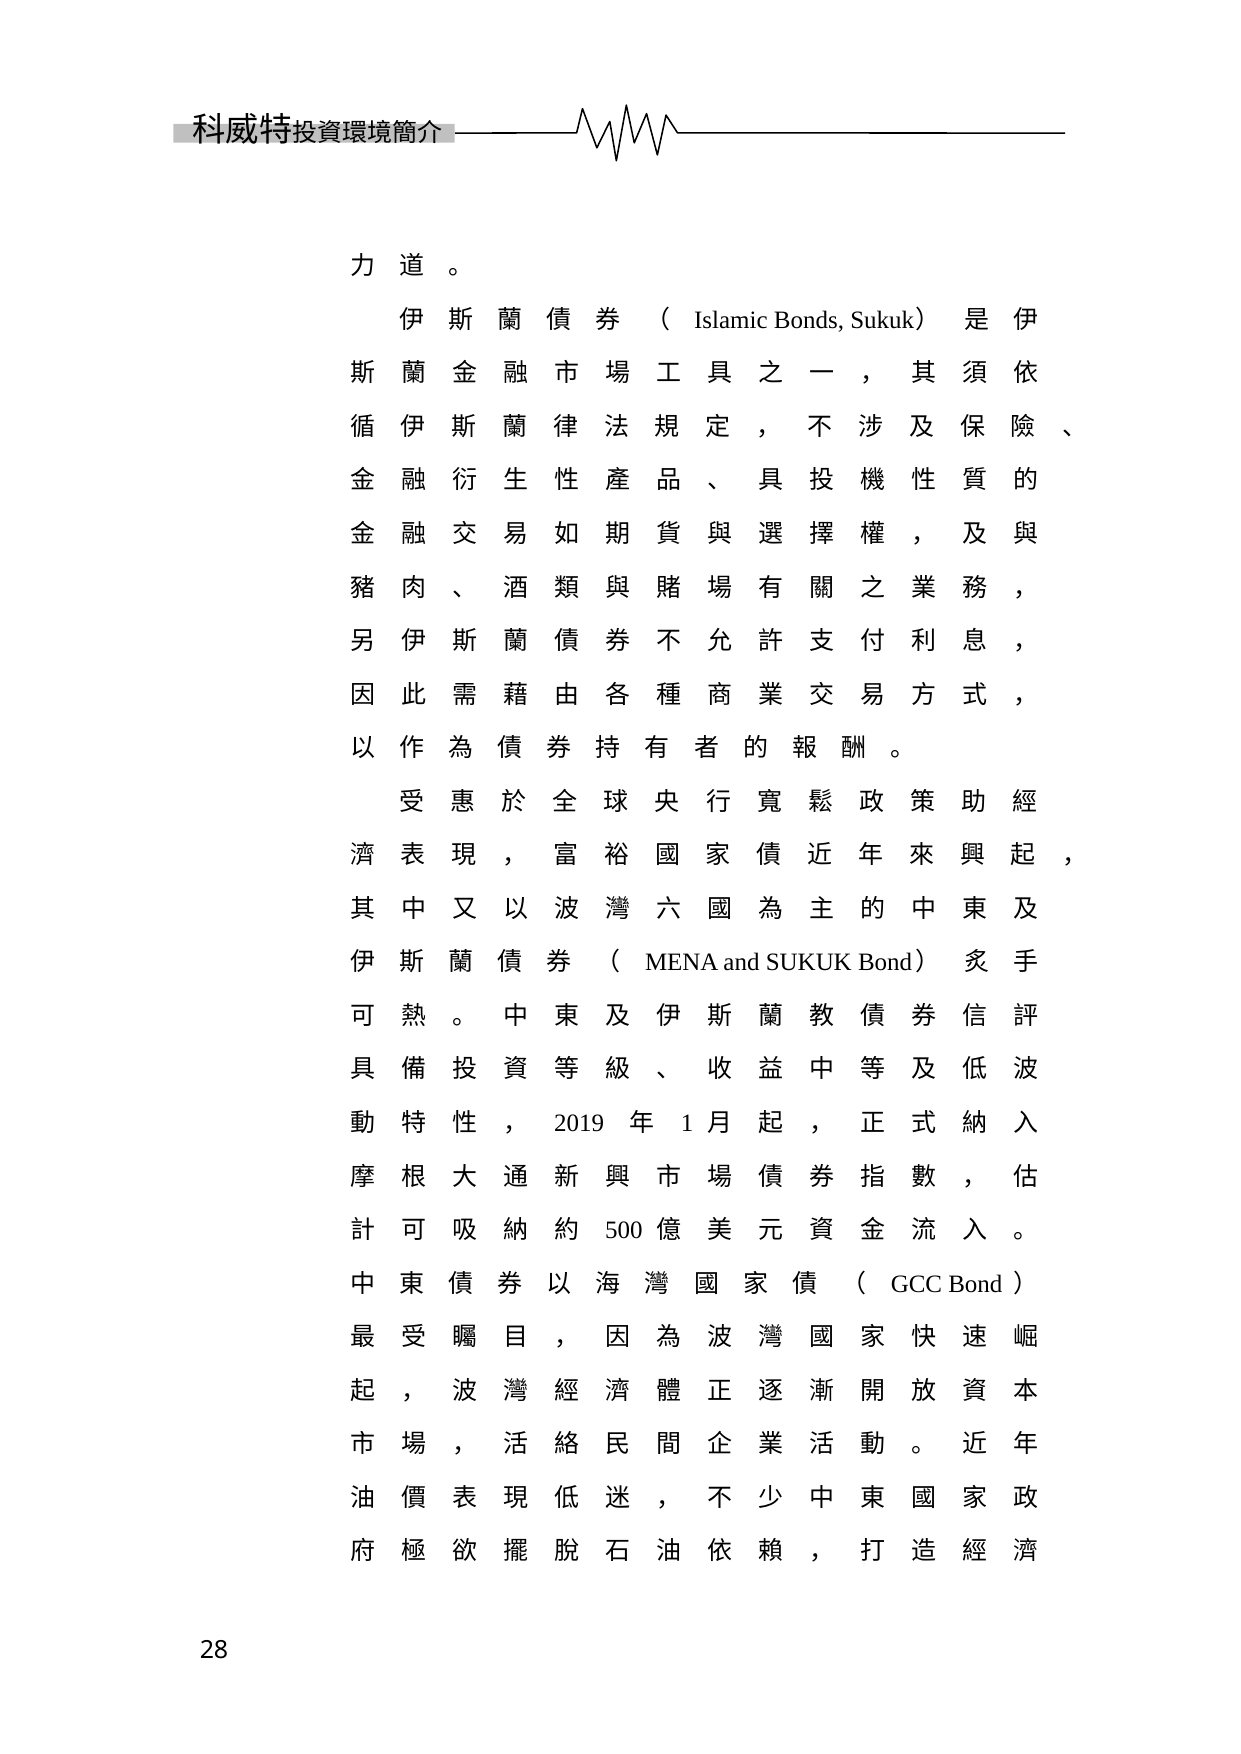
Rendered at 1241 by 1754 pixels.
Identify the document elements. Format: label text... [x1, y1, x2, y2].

text 伊斯蘭債券（Islamic Bonds, Sukuk）是伊斯蘭金融市場工具之一，其須依循伊斯蘭律法規定，不涉及保險、金融衍生性產品、具投機性質的金融交易如期貨與選擇權，及與豬肉、酒類與賭場有關之業務，另伊斯蘭債券不允許支付利息，因此需藉由各種商業交易方式，以作為債券持有者的報酬。 [325, 291, 1063, 773]
text 力道。 [325, 237, 1063, 291]
text 受惠於全球央行寬鬆政策助經濟表現，富裕國家債近年來興起，其中又以波灣六國為主的中東及伊斯蘭債券（MENA and SUKUK Bond）炙手可熱。中東及伊斯蘭教債券信評具備投資等級、收益中等及低波動特性，2019年1月起，正式納入摩根大通新興市場債券指數，估計可吸納約500億美元資金流入。中東債券以海灣國家債（GCC Bond）最受矚目，因為波灣國家快速崛起，波灣經濟體正逐漸開放資本市場，活絡民間企業活動。近年油價表現低迷，不少中東國家政府極欲擺脫石油依賴，打造經濟新成長引擎，發行債券籌資吸引外資投入國家發展，例如，中東及伊斯蘭債券中，波灣國家債在2017年總共發行高達850億美元的債券，包括傳統債券和伊斯蘭債券，這是波灣國家政府努力使經濟更多元化，擺脫對石油依賴的結果。 [325, 773, 1063, 1576]
